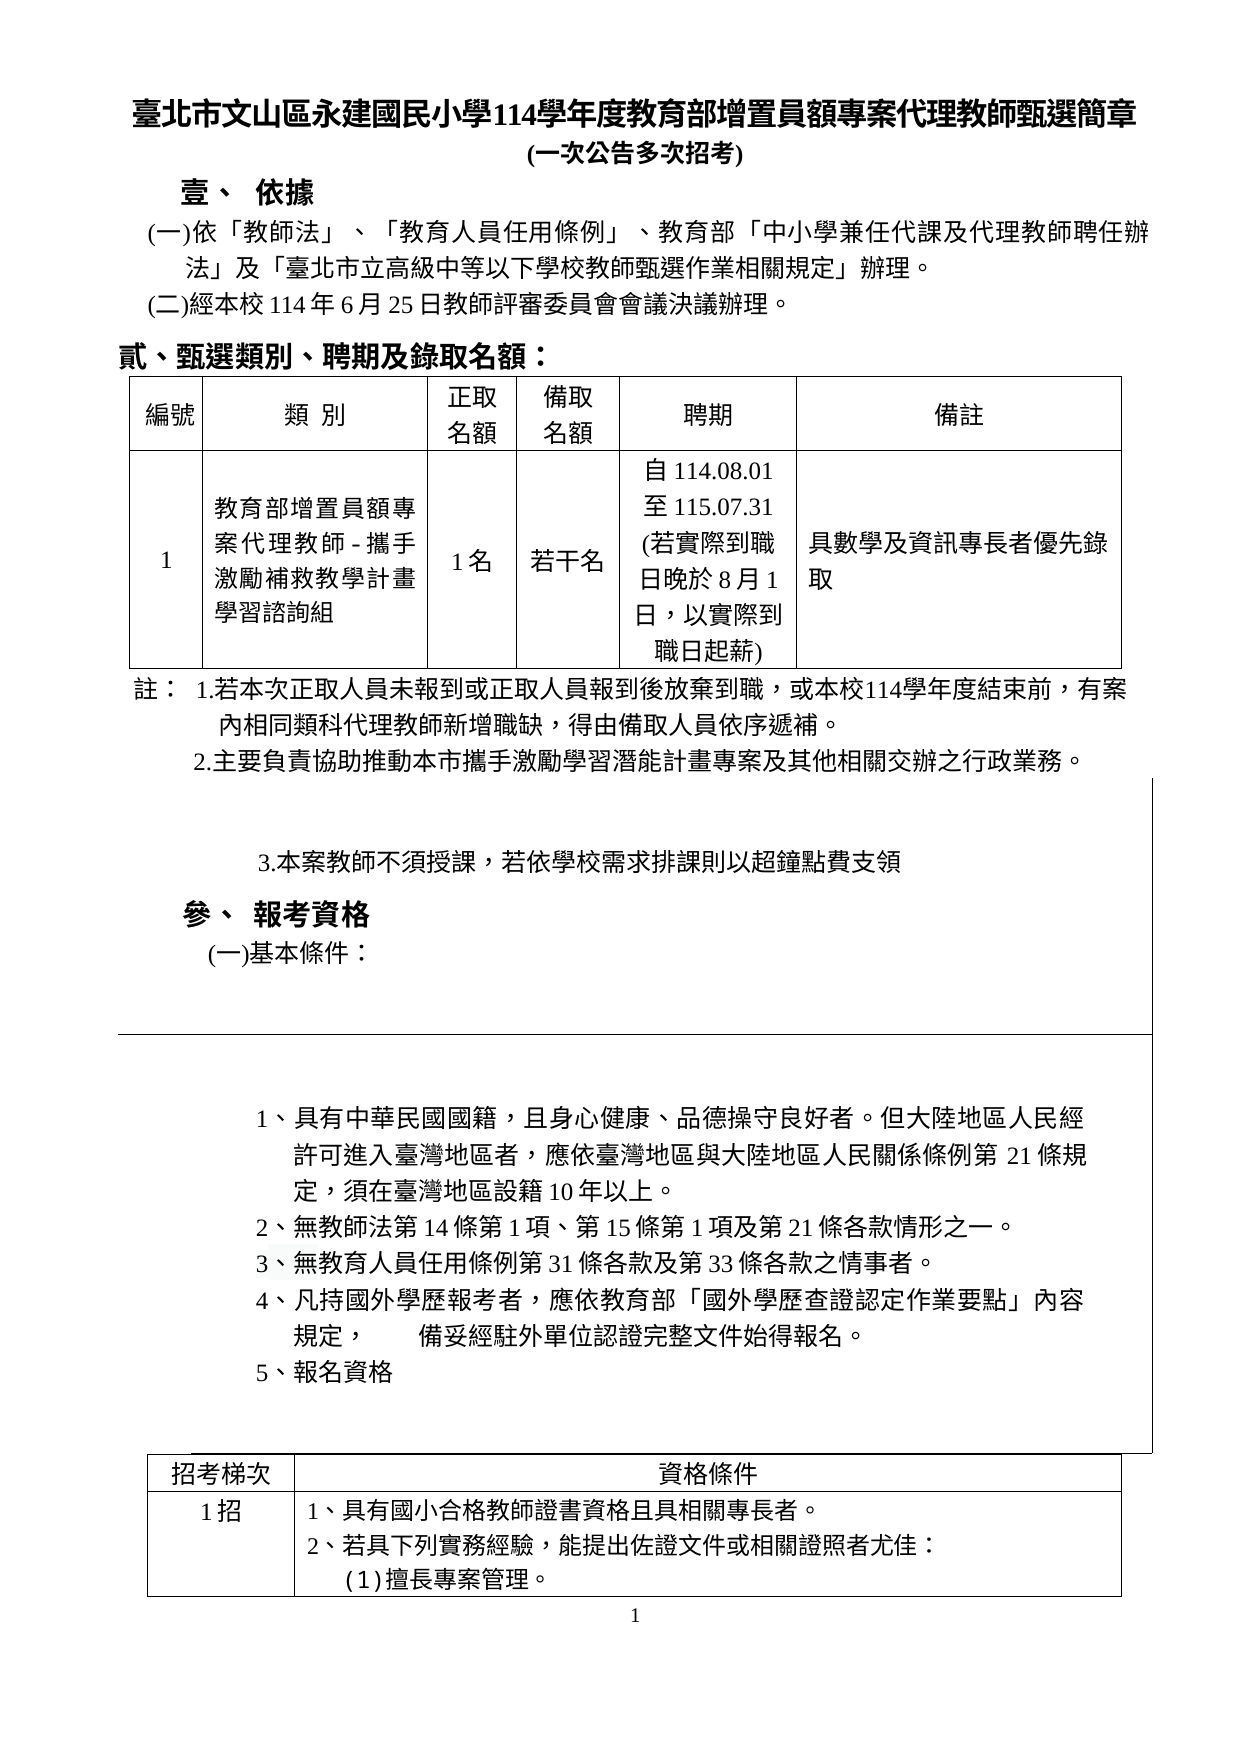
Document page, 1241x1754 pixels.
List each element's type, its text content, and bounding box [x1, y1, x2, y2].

text (一)基本條件： [118, 933, 1152, 1034]
text 2、無教師法第14條第1項、第15條第1項及第21條各款情形之一。 [191, 1208, 1152, 1244]
table_header 編號 [130, 377, 202, 449]
text 2.主要負責協助推動本市攜手激勵學習潛能計畫專案及其他相關交辦之行政業務。 [193, 742, 1152, 778]
text (一次公告多次招考) [118, 134, 1152, 170]
text 註： 1.若本次正取人員未報到或正取人員報到後放棄到職，或本校114學年度結束前，有案內相同類科代理教師新增職缺，得由備取人員依序遞補。 [118, 669, 1152, 742]
list 報考資格 [118, 827, 1152, 933]
table_cell 自114.08.01 至115.07.31 (若實際到職日晚於8月1日，以實際到職日起薪) [620, 451, 796, 668]
table_cell 1 [130, 451, 202, 668]
text 1、具有中華民國國籍，且身心健康、品德操守良好者。但大陸地區人民經許可進入臺灣地區者，應依臺灣地區與大陸地區人民關係條例第21條規定，須在臺灣地區設籍10年以上。 [191, 1034, 1152, 1208]
table_cell 教育部增置員額專案代理教師-攜手激勵補救教學計畫學習諮詢組 [203, 451, 427, 668]
text (二)經本校114年6月25日教師評審委員會會議決議辦理。 [147, 285, 1152, 321]
table_header 正取 名額 [428, 377, 516, 449]
table_header 資格條件 [295, 1455, 1121, 1491]
table_header 聘期 [620, 377, 796, 449]
text 臺北市文山區永建國民小學114學年度教育部增置員額專案代理教師甄選簡章 [118, 89, 1152, 134]
table_cell 1、具有國小合格教師證書資格且具相關專長者。 2、若具下列實務經驗，能提出佐證文件或相關證照者尤佳： (1)擅長專案管理。 [295, 1492, 1121, 1596]
table_cell 具數學及資訊專長者優先錄取 [797, 451, 1121, 668]
table_header 備註 [797, 377, 1121, 449]
table_cell 若干名 [517, 451, 619, 668]
table_cell 1名 [428, 451, 516, 668]
text 貳、甄選類別、聘期及錄取名額： [118, 334, 1148, 376]
text 5、報名資格 [191, 1353, 1152, 1453]
text 4、凡持國外學歷報考者，應依教育部「國外學歷查證認定作業要點」內容規定， 備妥經駐外單位認證完整文件始得報名。 [191, 1280, 1152, 1353]
list 依據 [181, 170, 1148, 212]
table_header 招考梯次 [148, 1455, 294, 1491]
text 3.本案教師不須授課，若依學校需求排課則以超鐘點費支領 [118, 778, 1152, 827]
text 3、無教育人員任用條例第31條各款及第33條各款之情事者。 [191, 1244, 1152, 1280]
table_cell 1招 [148, 1492, 294, 1596]
table_header 類 別 [203, 377, 427, 449]
text (一)依「教師法」、「教育人員任用條例」、教育部「中小學兼任代課及代理教師聘任辦法」及「臺北市立高級中等以下學校教師甄選作業相關規定」辦理。 [147, 212, 1152, 285]
table_header 備取 名額 [517, 377, 619, 449]
